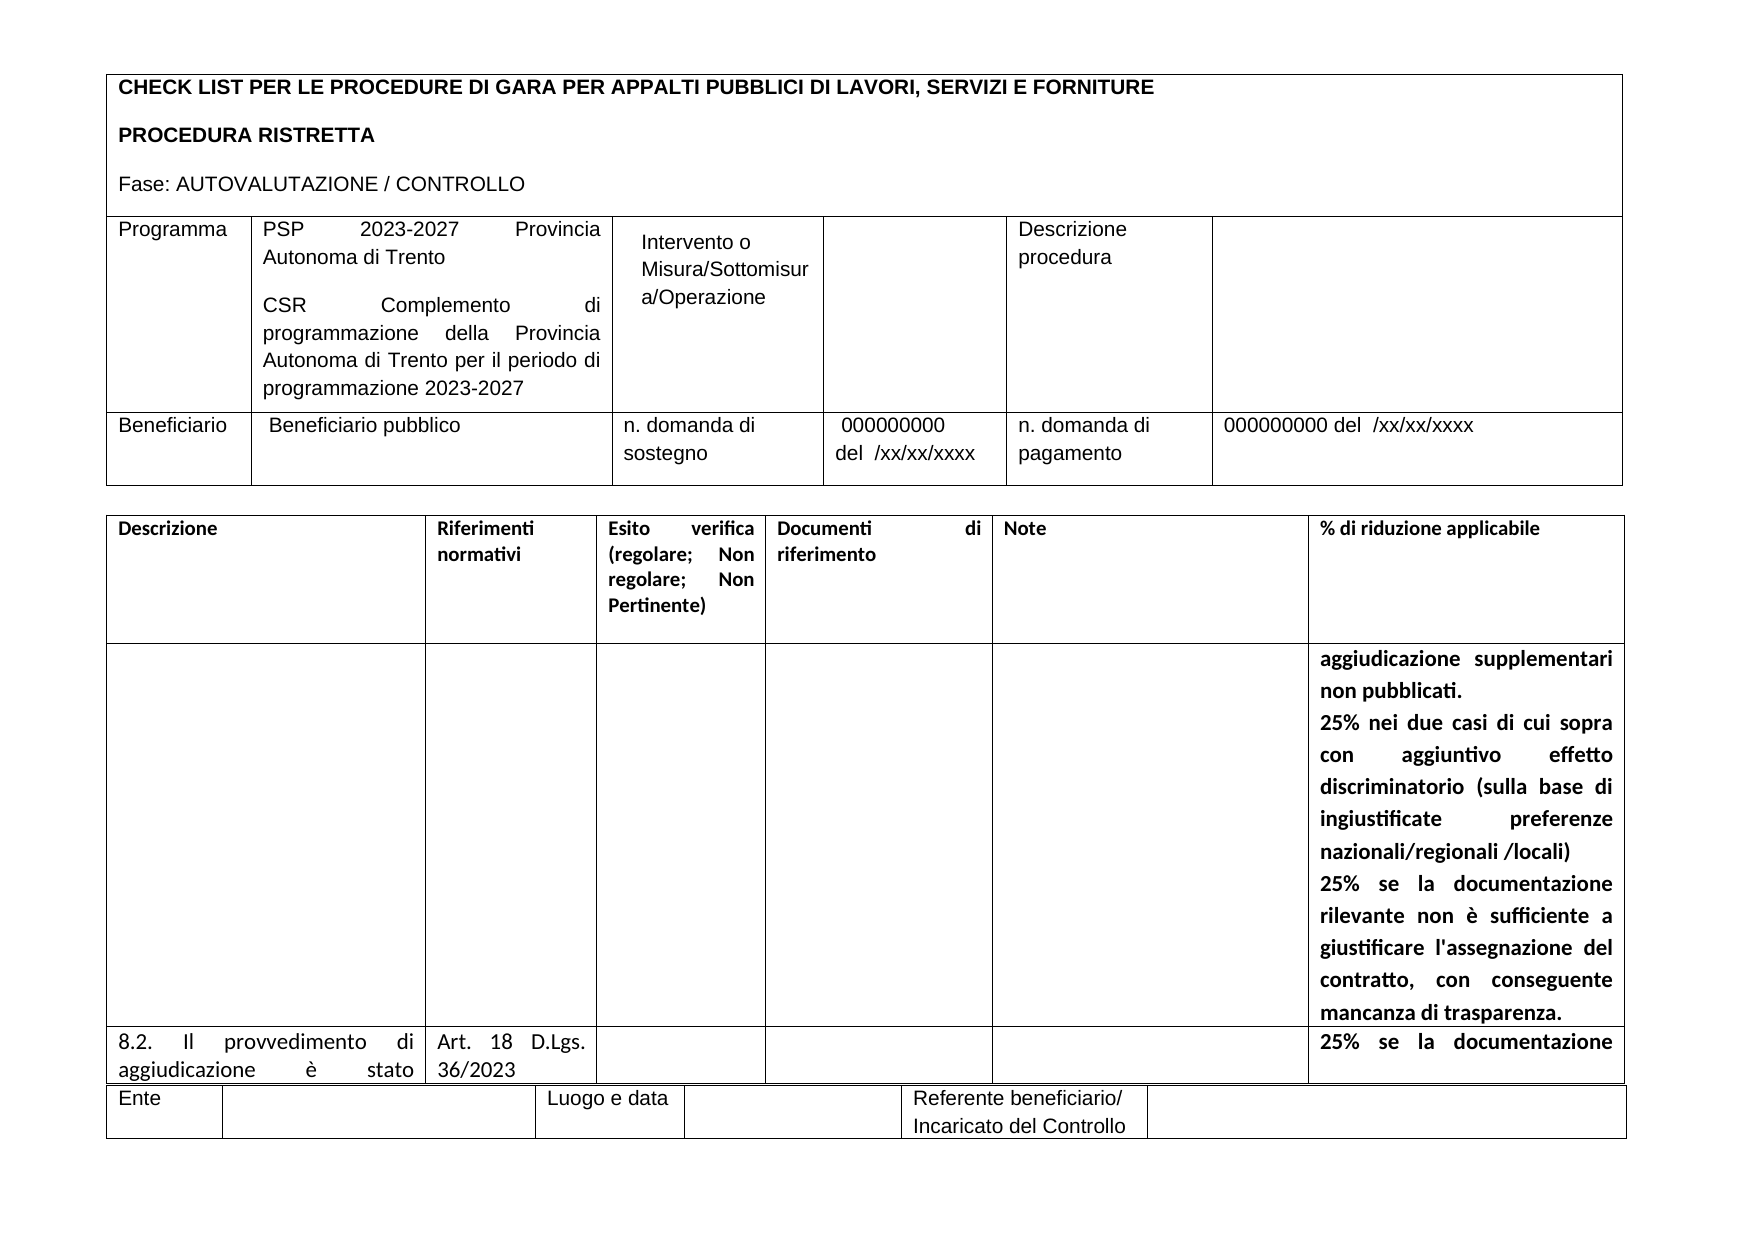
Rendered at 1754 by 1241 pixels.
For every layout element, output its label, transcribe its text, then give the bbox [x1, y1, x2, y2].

table_header Note [993, 516, 1308, 643]
table_header Esito verifica (regolare; Non regolare; Non Pertinente) [597, 516, 765, 643]
table_cell [766, 644, 992, 1026]
table_header Riferimenti normativi [426, 516, 596, 643]
table_cell aggiudicazione supplementari non pubblicati. 25% nei due casi di cui sopra con aggiuntivo effetto discriminatorio (sulla base di ingiustificate preferenze nazionali/regionali /locali) 25% se la documentazione rilevante non è sufficiente a giustificare l'assegnazione del contratto, con conseguente mancanza di trasparenza. [1309, 644, 1624, 1026]
table_cell [426, 644, 596, 1026]
table_cell [766, 1027, 992, 1083]
table_header % di riduzione applicabile [1309, 516, 1624, 643]
table_cell [993, 644, 1308, 1026]
table_cell 25% se la documentazione [1309, 1027, 1624, 1083]
table_cell 8.2. Il provvedimento di aggiudicazione è stato [107, 1027, 425, 1083]
table_cell [597, 644, 765, 1026]
table_cell [597, 1027, 765, 1083]
table_header Descrizione [107, 516, 425, 643]
table_cell [107, 644, 425, 1026]
table_cell [993, 1027, 1308, 1083]
table_cell Art. 18 D.Lgs. 36/2023 [426, 1027, 596, 1083]
table_header Documenti di riferimento [766, 516, 992, 643]
